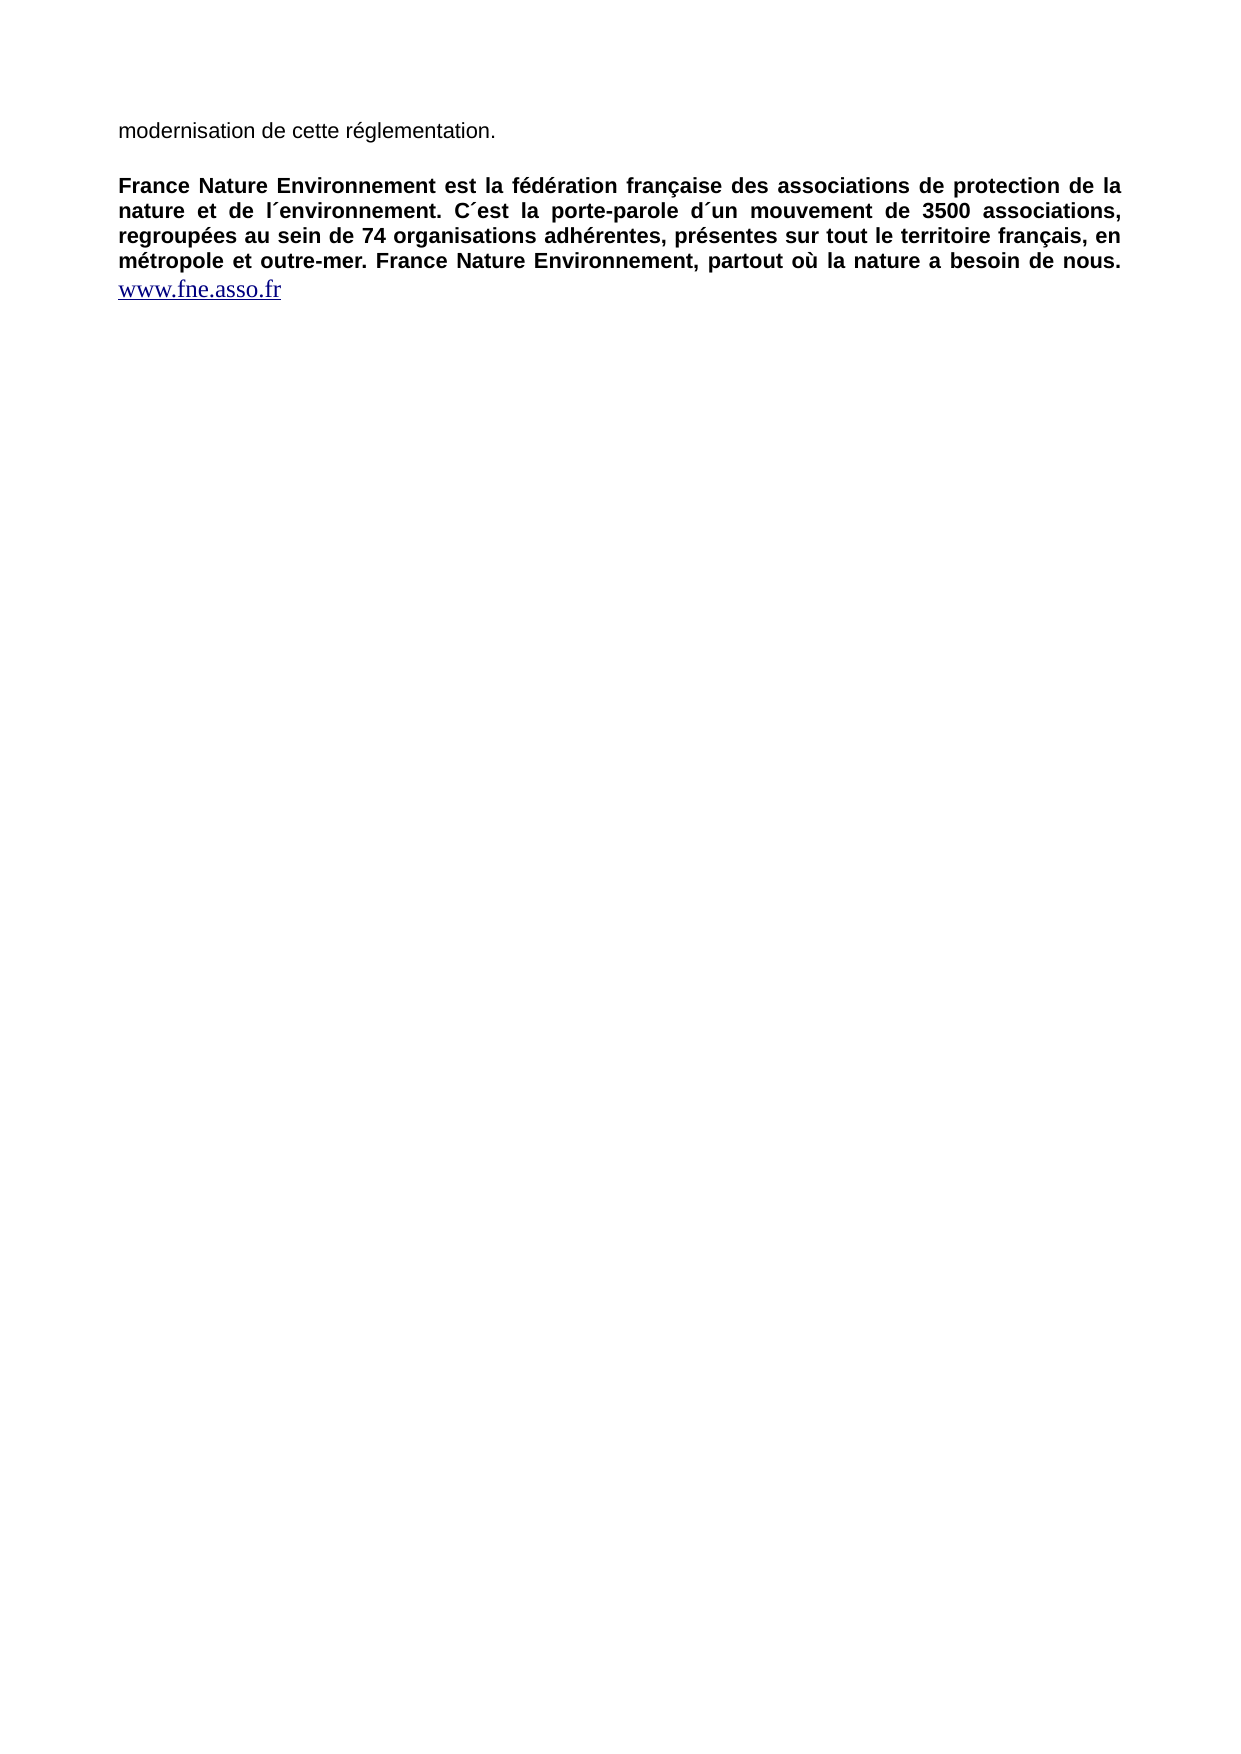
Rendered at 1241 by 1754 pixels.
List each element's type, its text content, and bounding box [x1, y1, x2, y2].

table_header [118, 302, 1122, 331]
table_header [118, 393, 1122, 398]
table_header [118, 336, 1122, 365]
table_cell modernisation de cette réglementation. [118, 118, 1122, 173]
table_header France Nature Environnement est la fédération française des associations de protection de la nature et de l´environnement. C´est la porte-parole d´un mouvement de 3500 associations, regroupées au sein de 74 organisations adhérentes, présentes sur tout le territoire français, en métropole et outre-mer. France Nature Environnement, partout où la nature a besoin de nous. www.fne.asso.fr [118, 173, 1122, 302]
table_header [118, 365, 1122, 393]
table_cell [118, 331, 1122, 336]
